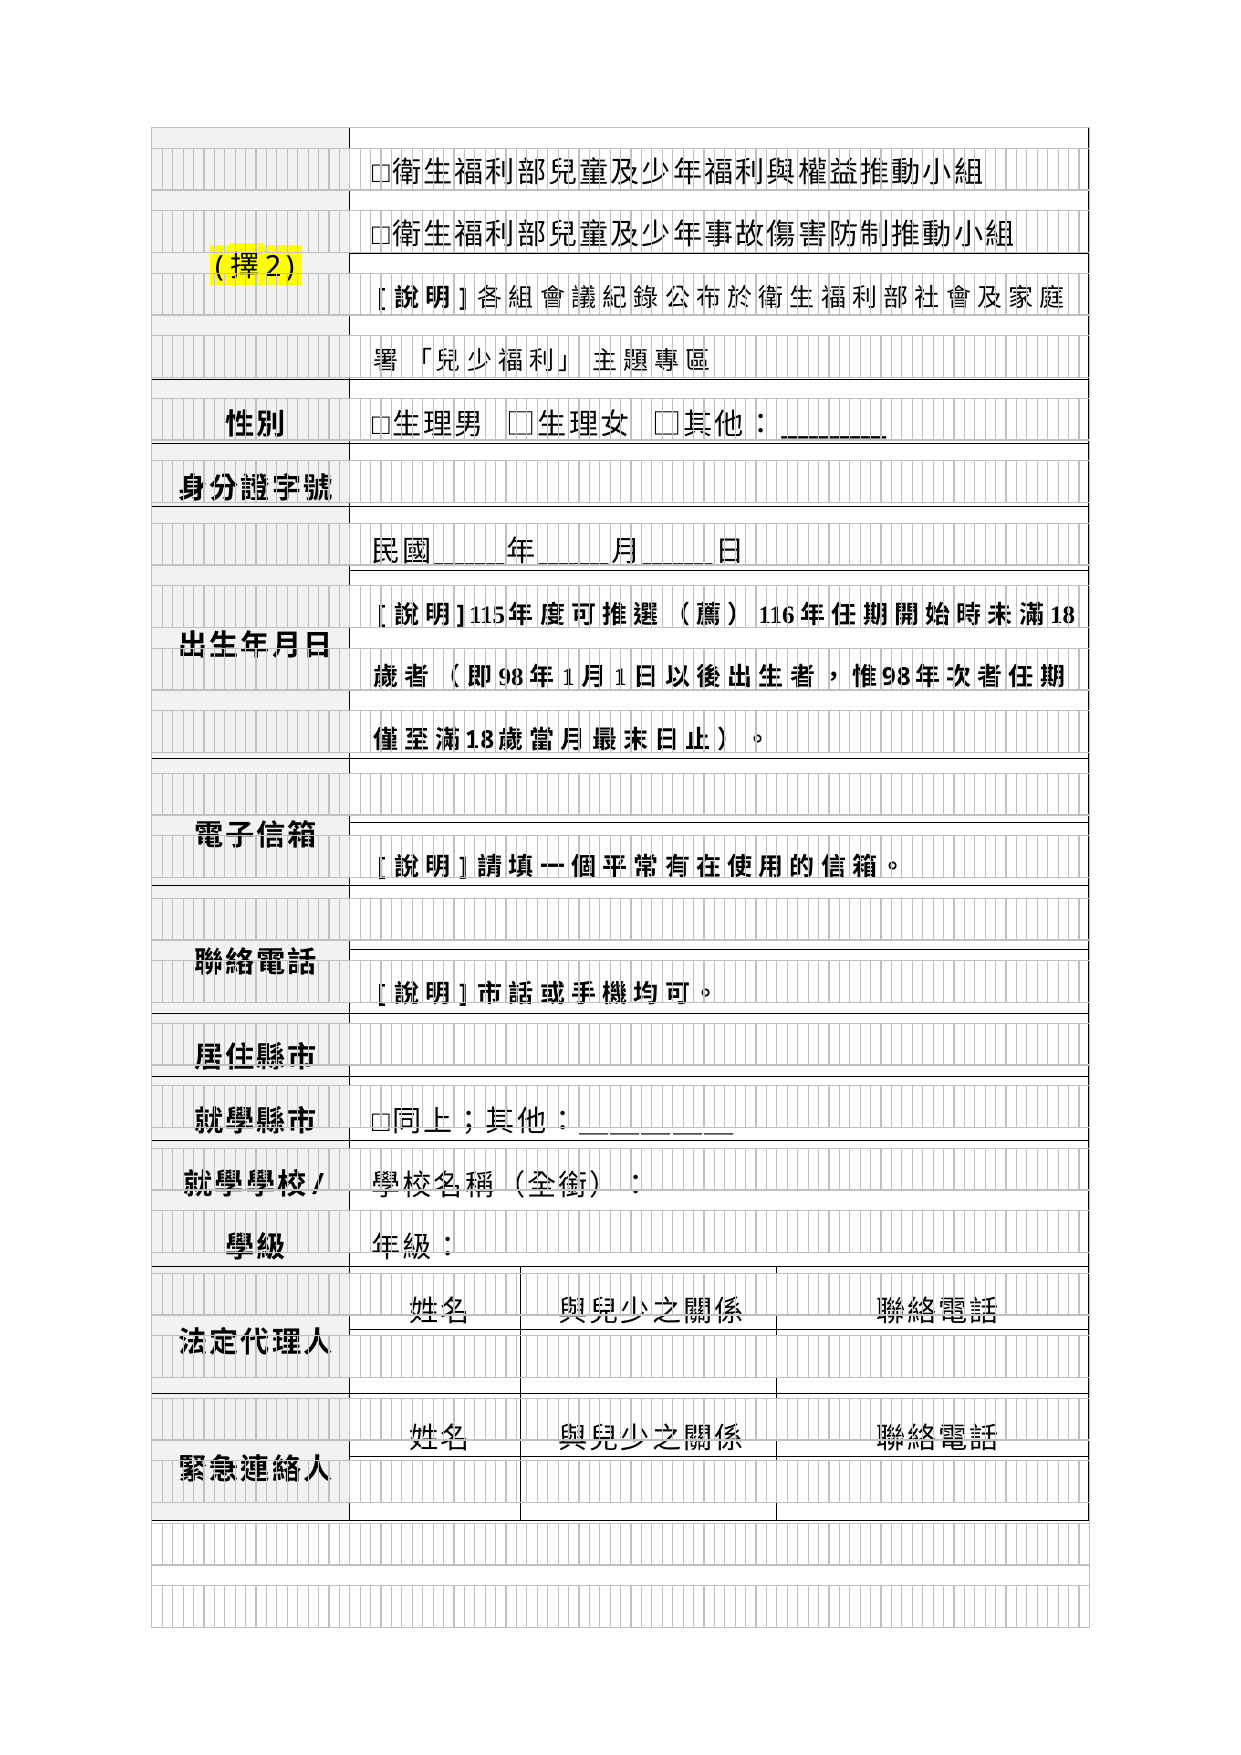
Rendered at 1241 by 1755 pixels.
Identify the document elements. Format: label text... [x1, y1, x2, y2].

table_cell 出生年月日 [184, 524, 193, 564]
table_cell [1007, 461, 1016, 502]
table_cell 民國____年____月____日 [590, 524, 599, 563]
table_cell 學校名稱（全銜）： 年級： [1059, 1149, 1068, 1189]
table_cell 學校名稱（全銜）： 年級： [423, 1149, 433, 1189]
table_cell 出生年月日 [152, 691, 349, 710]
table_cell 性別 [173, 399, 183, 439]
table_cell 出生年月日 [236, 649, 245, 689]
table_cell 法定代理人 [225, 1336, 235, 1351]
table_cell 與兒少之關係 [684, 1274, 693, 1314]
table_cell [434, 1336, 443, 1377]
table_cell 聯絡電話 [152, 886, 349, 898]
table_cell 參與意願 (擇2) [194, 211, 203, 252]
table_cell □生理男 □生理女 □其他：______ [652, 399, 662, 439]
table_cell 學校名稱（全銜）： 年級： [402, 1211, 412, 1252]
table_cell [923, 461, 933, 502]
table_cell [說明]請填一個平常有在使用的信箱。 [965, 836, 974, 877]
table_cell 就學學校/ 學級 [225, 1211, 235, 1252]
table_cell 居住縣市 [215, 1024, 224, 1064]
table_cell [392, 774, 401, 814]
table_cell [559, 461, 568, 502]
table_cell [說明]請填一個平常有在使用的信箱。 [1069, 836, 1078, 877]
table_cell 性別 [184, 399, 193, 439]
table_cell [507, 1024, 516, 1064]
table_cell 聯絡電話 [194, 961, 203, 1002]
table_cell 出生年月日 [236, 586, 245, 627]
table_cell 與兒少之關係 [652, 1274, 662, 1314]
table_cell 聯絡電話 [934, 1399, 943, 1439]
table_cell 學校名稱（全銜）： 年級： [913, 1211, 922, 1252]
table_cell [說明]市話或手機均可。 [444, 961, 453, 1002]
table_cell 就學學校/ 學級 [309, 1211, 318, 1252]
table_cell 法定代理人 [267, 1336, 276, 1377]
table_cell 性別 [288, 399, 297, 439]
table_cell [777, 1330, 1088, 1335]
table_cell [694, 1461, 703, 1502]
table_cell [580, 899, 589, 939]
table_cell 法定代理人 [194, 1274, 203, 1314]
table_cell 學校名稱（全銜）： 年級： [819, 1211, 828, 1252]
table_cell [767, 774, 776, 814]
table_cell 民國____年____月____日 [1017, 524, 1026, 564]
table_cell 與兒少之關係 [736, 1399, 745, 1439]
table_cell [871, 1461, 880, 1502]
table_cell 聯絡電話 [882, 1274, 891, 1314]
table_cell 學校名稱（全銜）： 年級： [423, 1211, 433, 1252]
table_cell 聯絡電話 [996, 1274, 1005, 1314]
table_cell [559, 1461, 568, 1502]
table_cell [1069, 1024, 1078, 1064]
table_cell 電子信箱 [163, 774, 172, 814]
table_cell 參與意願 (擇2) [246, 274, 255, 314]
table_cell 出生年月日 [340, 586, 349, 627]
table_cell [350, 1378, 520, 1393]
table_cell [694, 461, 703, 502]
table_cell [455, 1024, 464, 1064]
table_cell 身分證字號 [319, 461, 328, 479]
table_cell 居住縣市 [288, 1024, 297, 1046]
table_cell 姓名 [486, 1399, 495, 1439]
table_cell 民國____年____月____日 [559, 524, 568, 563]
table_cell [說明]市話或手機均可。 [934, 961, 943, 1002]
table_cell [382, 1336, 391, 1377]
table_cell 身分證字號 [246, 480, 255, 502]
table_cell 就學學校/ 學級 [194, 1211, 203, 1252]
table_cell 出生年月日 [152, 586, 162, 627]
table_cell [350, 1024, 360, 1064]
table_cell 出生年月日 [257, 711, 266, 752]
table_cell 居住縣市 [163, 1024, 172, 1064]
table_cell [819, 1336, 828, 1377]
table_cell 性別 [298, 399, 308, 439]
table_cell [663, 899, 672, 939]
table_cell 民國____年____月____日 [548, 524, 558, 563]
table_cell 姓名 [496, 1399, 505, 1439]
table_cell 民國____年____月____日 [736, 524, 745, 564]
table_cell [788, 899, 797, 939]
table_cell [736, 1336, 745, 1377]
table_cell 法定代理人 [298, 1336, 308, 1377]
table_cell 身分證字號 [277, 461, 287, 476]
table_cell 學校名稱（全銜）： 年級： [382, 1149, 391, 1181]
table_cell 聯絡電話 [986, 1274, 995, 1299]
table_cell [371, 774, 380, 814]
table_cell 學校名稱（全銜）： 年級： [913, 1149, 922, 1189]
table_cell 與兒少之關係 [521, 1267, 776, 1273]
table_cell [642, 461, 651, 502]
table_cell [548, 899, 558, 939]
table_cell [455, 774, 464, 814]
table_cell [1027, 1336, 1037, 1377]
table_cell 民國____年____月____日 [955, 524, 964, 564]
table_cell 學校名稱（全銜）： 年級： [1059, 1211, 1068, 1252]
table_cell [說明]市話或手機均可。 [1038, 961, 1047, 1002]
table_cell □同上；其他：＿＿＿＿＿ [569, 1086, 578, 1127]
table_cell [465, 1024, 474, 1064]
table_cell 民國____年____月____日 [611, 524, 620, 564]
table_cell 出生年月日 [277, 524, 287, 564]
table_cell 學校名稱（全銜）： 年級： [434, 1211, 443, 1252]
table_cell 聯絡電話 [861, 1274, 870, 1314]
table_cell 聯絡電話 [340, 961, 349, 1002]
table_cell 就學學校/ 學級 [152, 1253, 349, 1266]
table_cell [673, 461, 683, 502]
table_cell 參與意願 (擇2) [340, 211, 349, 252]
table_cell [684, 461, 693, 502]
table_cell 就學學校/ 學級 [267, 1211, 276, 1252]
table_cell [934, 461, 943, 502]
table_cell 參與意願 (擇2) [152, 336, 162, 377]
table_cell [517, 774, 526, 814]
table_cell 聯絡電話 [330, 899, 339, 939]
table_cell 學校名稱（全銜）： 年級： [850, 1211, 860, 1252]
table_cell 緊急連絡人 [184, 1399, 193, 1439]
table_cell [說明]市話或手機均可。 [892, 961, 901, 1002]
table_cell 學校名稱（全銜）： 年級： [496, 1149, 505, 1189]
table_cell 聯絡電話 [1080, 1399, 1088, 1439]
table_cell 電子信箱 [267, 774, 276, 814]
table_cell 居住縣市 [194, 1024, 203, 1064]
table_cell 民國____年____月____日 [392, 524, 401, 564]
table_cell 學校名稱（全銜）： 年級： [350, 1211, 360, 1252]
table_cell [913, 461, 922, 502]
table_cell 電子信箱 [257, 774, 266, 814]
table_cell [965, 899, 974, 939]
table_cell □同上；其他：＿＿＿＿＿ [767, 1086, 776, 1127]
table_cell 學校名稱（全銜）： 年級： [486, 1149, 495, 1189]
table_cell [說明]請填一個平常有在使用的信箱。 [892, 836, 901, 877]
table_cell [413, 774, 422, 814]
table_cell 姓名 [465, 1274, 474, 1314]
table_cell 學校名稱（全銜）： 年級： [600, 1149, 610, 1189]
table_cell [663, 461, 672, 502]
table_cell 姓名 [444, 1305, 452, 1314]
table_cell 出生年月日 [257, 651, 266, 689]
table_cell 聯絡電話 [194, 899, 203, 939]
table_cell 聯絡電話 [215, 961, 224, 1002]
table_cell [507, 1336, 516, 1377]
table_cell 學校名稱（全銜）： 年級： [944, 1211, 953, 1252]
table_cell [說明]請填一個平常有在使用的信箱。 [757, 836, 766, 877]
table_cell 緊急連絡人 [152, 1441, 349, 1460]
table_cell 學校名稱（全銜）： 年級： [965, 1211, 974, 1252]
table_cell 出生年月日 [215, 524, 224, 564]
table_cell 就學縣市 [194, 1086, 203, 1127]
table_cell □生理男 □生理女 □其他：______ [975, 399, 985, 439]
table_cell [757, 774, 766, 814]
table_cell 性別 [152, 399, 162, 439]
table_cell [說明]市話或手機均可。 [809, 961, 818, 1002]
table_cell 法定代理人 [309, 1274, 318, 1314]
table_cell 法定代理人 [152, 1274, 162, 1314]
table_cell 聯絡電話 [246, 961, 255, 1002]
table_cell □同上；其他：＿＿＿＿＿ [684, 1086, 693, 1127]
table_cell 參與意願 (擇2) [225, 149, 235, 189]
table_cell 學校名稱（全銜）： 年級： [725, 1211, 735, 1252]
table_cell 聯絡電話 [975, 1399, 985, 1439]
table_cell 緊急連絡人 [194, 1399, 203, 1439]
table_cell [902, 774, 912, 814]
table_cell 聯絡電話 [913, 1399, 922, 1439]
table_cell 學校名稱（全銜）： 年級： [882, 1149, 891, 1189]
table_cell 法定代理人 [288, 1274, 297, 1314]
table_cell 就學學校/ 學級 [267, 1149, 276, 1189]
table_cell □同上；其他：＿＿＿＿＿ [1017, 1086, 1026, 1127]
table_cell 與兒少之關係 [611, 1274, 620, 1314]
table_cell [777, 899, 787, 939]
table_cell [說明]請填一個平常有在使用的信箱。 [777, 836, 787, 877]
table_cell □同上；其他：＿＿＿＿＿ [538, 1086, 547, 1127]
table_cell [說明]市話或手機均可。 [902, 961, 912, 1002]
table_cell 就學學校/ 學級 [152, 1141, 349, 1148]
table_cell [說明]市話或手機均可。 [621, 961, 630, 1002]
table_cell 民國____年____月____日 [694, 524, 703, 563]
table_cell 法定代理人 [152, 1316, 349, 1335]
table_cell 學校名稱（全銜）： 年級： [569, 1211, 578, 1252]
table_cell [361, 899, 370, 939]
table_cell 與兒少之關係 [642, 1399, 651, 1439]
table_cell 就學學校/ 學級 [215, 1149, 224, 1188]
table_cell 參與意願 (擇2) [298, 274, 308, 314]
table_cell [說明]請填一個平常有在使用的信箱。 [955, 836, 964, 877]
table_cell [955, 1336, 964, 1377]
table_cell [777, 1336, 787, 1377]
table_cell [說明]市話或手機均可。 [746, 961, 755, 1002]
table_cell 法定代理人 [194, 1352, 203, 1377]
table_cell 參與意願 (擇2) [173, 336, 183, 377]
table_cell 居住縣市 [236, 1024, 245, 1048]
table_cell [840, 1024, 849, 1064]
table_cell □同上；其他：＿＿＿＿＿ [1027, 1086, 1037, 1127]
table_cell 民國____年____月____日 [350, 566, 1088, 570]
table_cell [986, 899, 995, 939]
table_cell 學校名稱（全銜）： 年級： [798, 1149, 808, 1189]
table_cell 學校名稱（全銜）： 年級： [902, 1149, 912, 1189]
table_cell 與兒少之關係 [521, 1399, 526, 1439]
table_cell □同上；其他：＿＿＿＿＿ [517, 1086, 526, 1127]
table_cell 聯絡電話 [277, 899, 287, 939]
table_cell □同上；其他：＿＿＿＿＿ [757, 1086, 766, 1127]
table_cell [621, 1336, 630, 1377]
table_cell [說明]115年度可推選（薦）116年任期開始時未滿18歲者（即98年1月1日以後出生者，惟98年次者任期僅至滿18歲當月最末日止）。 [350, 571, 1088, 585]
table_cell 學校名稱（全銜）： 年級： [809, 1211, 818, 1252]
table_cell [809, 774, 818, 814]
table_cell [423, 1024, 433, 1064]
table_cell 聯絡電話 [955, 1274, 964, 1298]
table_cell [說明]市話或手機均可。 [975, 961, 985, 1002]
table_cell [371, 1336, 380, 1377]
table_cell 民國____年____月____日 [600, 524, 610, 564]
table_cell □同上；其他：＿＿＿＿＿ [1007, 1086, 1016, 1127]
table_cell 法定代理人 [288, 1354, 297, 1377]
table_cell 緊急連絡人 [152, 1394, 349, 1398]
table_cell 學校名稱（全銜）： 年級： [527, 1211, 537, 1252]
table_cell 參與意願 (擇2) [319, 211, 328, 252]
table_cell 聯絡電話 [267, 970, 276, 1002]
table_cell 學校名稱（全銜）： 年級： [996, 1211, 1005, 1252]
table_cell 學校名稱（全銜）： 年級： [632, 1211, 641, 1252]
table_cell [507, 1461, 516, 1502]
table_cell [819, 461, 828, 502]
table_cell 就學學校/ 學級 [246, 1211, 255, 1252]
table_cell 就學學校/ 學級 [319, 1211, 328, 1252]
table_cell [705, 461, 714, 502]
table_cell 聯絡電話 [996, 1399, 1005, 1439]
table_cell 出生年月日 [277, 649, 287, 689]
table_cell 聯絡電話 [225, 899, 235, 939]
table_cell 電子信箱 [288, 774, 297, 814]
table_cell 與兒少之關係 [580, 1399, 589, 1439]
table_cell [767, 899, 776, 939]
table_cell [1017, 1024, 1026, 1064]
table_cell 就學學校/ 學級 [340, 1149, 349, 1189]
table_cell 出生年月日 [152, 628, 349, 648]
table_cell [475, 899, 485, 939]
table_cell 民國____年____月____日 [673, 524, 683, 563]
table_cell 就學縣市 [340, 1086, 349, 1127]
table_cell 姓名 [507, 1399, 516, 1439]
table_cell 聯絡電話 [819, 1274, 828, 1314]
table_cell 學校名稱（全銜）： 年級： [830, 1149, 839, 1189]
table_cell [350, 1330, 520, 1335]
table_cell 參與意願 (擇2) [184, 149, 193, 189]
table_cell [715, 774, 724, 814]
table_cell □同上；其他：＿＿＿＿＿ [850, 1086, 860, 1127]
table_cell [1038, 1461, 1047, 1502]
table_cell 就學縣市 [152, 1086, 162, 1127]
table_cell 身分證字號 [330, 461, 339, 502]
table_cell [382, 1461, 391, 1502]
table_cell 身分證字號 [277, 492, 287, 502]
table_cell [527, 461, 537, 502]
table_cell [說明]請填一個平常有在使用的信箱。 [559, 836, 568, 877]
table_cell 學校名稱（全銜）： 年級： [715, 1211, 724, 1252]
table_cell 學校名稱（全銜）： 年級： [871, 1211, 880, 1252]
table_cell 學校名稱（全銜）： 年級： [725, 1149, 735, 1189]
table_cell 參與意願 (擇2) [152, 128, 349, 148]
table_cell 學校名稱（全銜）： 年級： [788, 1211, 797, 1252]
table_cell 就學學校/ 學級 [236, 1211, 245, 1243]
table_cell 就學學校/ 學級 [298, 1211, 308, 1252]
table_cell [說明]請填一個平常有在使用的信箱。 [975, 836, 985, 877]
table_cell [715, 461, 724, 502]
table_cell [說明]市話或手機均可。 [694, 961, 703, 1002]
table_cell 民國____年____月____日 [1069, 524, 1078, 564]
table_cell 就學學校/ 學級 [319, 1149, 328, 1189]
table_cell [652, 1024, 662, 1064]
table_cell 身分證字號 [267, 461, 276, 502]
table_cell 學校名稱（全銜）： 年級： [1048, 1149, 1058, 1189]
table_cell 與兒少之關係 [736, 1274, 745, 1314]
table_cell □同上；其他：＿＿＿＿＿ [986, 1086, 995, 1127]
table_cell [444, 899, 453, 939]
table_cell [986, 1461, 995, 1502]
table_cell [850, 461, 860, 502]
table_cell 出生年月日 [152, 524, 162, 564]
table_cell 學校名稱（全銜）： 年級： [684, 1149, 693, 1189]
table_cell 姓名 [361, 1399, 370, 1439]
table_cell 學校名稱（全銜）： 年級： [923, 1149, 933, 1189]
table_cell 與兒少之關係 [757, 1274, 766, 1314]
table_cell 與兒少之關係 [725, 1399, 735, 1427]
table_cell 出生年月日 [173, 711, 183, 752]
table_cell 學校名稱（全銜）： 年級： [673, 1211, 683, 1252]
table_cell [809, 1024, 818, 1064]
table_cell [402, 899, 412, 939]
table_cell □同上；其他：＿＿＿＿＿ [882, 1086, 891, 1127]
table_cell 學校名稱（全銜）： 年級： [507, 1149, 516, 1189]
table_cell 民國____年____月____日 [1007, 524, 1016, 564]
table_cell 居住縣市 [330, 1024, 339, 1064]
table_cell 居住縣市 [225, 1024, 235, 1064]
table_cell [說明]請填一個平常有在使用的信箱。 [496, 836, 505, 877]
table_cell [788, 1024, 797, 1064]
table_cell 居住縣市 [340, 1024, 349, 1064]
table_cell 就學學校/ 學級 [257, 1149, 266, 1180]
table_cell [1027, 1024, 1037, 1064]
table_cell 電子信箱 [225, 774, 235, 814]
table_cell 就學縣市 [309, 1086, 318, 1127]
table_cell 姓名 [455, 1274, 464, 1311]
table_cell 參與意願 (擇2) [267, 336, 276, 377]
table_cell 緊急連絡人 [173, 1399, 183, 1439]
table_cell □同上；其他：＿＿＿＿＿ [934, 1086, 943, 1127]
table_cell [548, 1336, 558, 1377]
table_cell [說明]請填一個平常有在使用的信箱。 [423, 836, 433, 877]
table_cell 聯絡電話 [1059, 1399, 1068, 1439]
table_cell 學校名稱（全銜）： 年級： [465, 1211, 474, 1252]
table_cell [1059, 774, 1068, 814]
table_cell 出生年月日 [225, 586, 235, 627]
table_cell 身分證字號 [225, 486, 235, 502]
table_cell 學校名稱（全銜）： 年級： [621, 1149, 630, 1189]
table_cell [830, 1461, 839, 1502]
table_cell 與兒少之關係 [621, 1399, 630, 1439]
table_cell 緊急連絡人 [246, 1461, 255, 1478]
table_cell 就學學校/ 學級 [205, 1149, 214, 1189]
table_cell [892, 461, 901, 502]
table_cell 法定代理人 [309, 1341, 318, 1377]
table_cell 學校名稱（全銜）： 年級： [882, 1211, 891, 1252]
table_cell [965, 1336, 974, 1377]
table_cell [說明]請填一個平常有在使用的信箱。 [1027, 836, 1037, 877]
table_cell 聯絡電話 [257, 899, 266, 939]
table_cell 緊急連絡人 [267, 1399, 276, 1439]
table_cell 參與意願 (擇2) [236, 149, 245, 189]
table_cell 學校名稱（全銜）： 年級： [955, 1149, 964, 1189]
table_cell 電子信箱 [246, 836, 255, 877]
table_cell 參與意願 (擇2) [205, 336, 214, 377]
table_cell [350, 1066, 1088, 1076]
table_cell [673, 774, 683, 814]
table_cell 與兒少之關係 [559, 1399, 568, 1439]
table_cell [850, 1024, 860, 1064]
table_cell [說明]市話或手機均可。 [475, 961, 485, 1002]
table_cell 緊急連絡人 [205, 1461, 214, 1502]
table_cell 參與意願 (擇2) [257, 336, 266, 377]
table_cell [684, 1024, 693, 1064]
table_cell 緊急連絡人 [319, 1461, 328, 1476]
table_cell 聯絡電話 [892, 1399, 901, 1435]
table_cell [說明]請填一個平常有在使用的信箱。 [996, 836, 1005, 877]
table_cell 聯絡電話 [298, 899, 308, 939]
table_cell 聯絡電話 [798, 1399, 808, 1439]
table_cell 聯絡電話 [288, 961, 297, 1002]
table_cell 聯絡電話 [902, 1399, 912, 1439]
table_cell [642, 1336, 651, 1377]
table_cell □生理男 □生理女 □其他：______ [600, 399, 610, 439]
table_cell [371, 899, 380, 939]
table_cell 電子信箱 [236, 774, 245, 814]
table_cell 性別 [194, 399, 203, 439]
table_cell 學校名稱（全銜）： 年級： [1080, 1211, 1088, 1252]
table_cell 學校名稱（全銜）： 年級： [1038, 1211, 1047, 1252]
table_cell 聯絡電話 [319, 899, 328, 939]
table_cell 姓名 [444, 1432, 452, 1439]
table_cell [496, 461, 505, 502]
table_cell [934, 899, 943, 939]
table_cell [944, 899, 953, 939]
table_cell 就學縣市 [205, 1086, 214, 1127]
table_cell 與兒少之關係 [521, 1316, 776, 1329]
table_cell 參與意願 (擇2) [319, 274, 328, 314]
table_cell 就學縣市 [257, 1086, 266, 1121]
table_cell 民國____年____月____日 [538, 524, 547, 563]
table_cell 聯絡電話 [955, 1399, 964, 1425]
table_cell 法定代理人 [277, 1336, 287, 1377]
table_cell □同上；其他：＿＿＿＿＿ [798, 1086, 808, 1127]
table_cell [705, 1024, 714, 1064]
table_cell 出生年月日 [298, 524, 308, 564]
table_cell 參與意願 (擇2) [194, 336, 203, 377]
table_cell [說明]各組會議紀錄公布於衛生福利部社會及家庭署「兒少福利」主題專區 [350, 254, 1088, 273]
table_cell [說明]請填一個平常有在使用的信箱。 [371, 836, 380, 877]
table_cell 學校名稱（全銜）： 年級： [350, 1149, 360, 1189]
table_cell [說明]市話或手機均可。 [600, 961, 610, 1002]
table_cell 參與意願 (擇2) [184, 211, 193, 252]
table_cell 出生年月日 [225, 657, 235, 689]
table_cell [517, 1024, 526, 1064]
table_cell [350, 1503, 520, 1520]
table_cell 民國____年____月____日 [642, 524, 651, 563]
table_cell 學校名稱（全銜）： 年級： [413, 1211, 422, 1252]
table_cell 民國____年____月____日 [902, 524, 912, 564]
table_cell [652, 461, 662, 502]
table_cell □同上；其他：＿＿＿＿＿ [663, 1086, 672, 1127]
table_cell [913, 1024, 922, 1064]
table_cell □同上；其他：＿＿＿＿＿ [777, 1086, 787, 1127]
table_cell □行政院兒童及少年福利與權益推動小組 □衛生福利部兒童及少年福利與權益推動小組 □衛生福利部兒童及少年事故傷害防制推動小組 [350, 191, 1088, 210]
table_cell 民國____年____月____日 [777, 524, 787, 564]
table_cell [475, 461, 485, 502]
table_cell [說明]市話或手機均可。 [871, 961, 880, 1002]
table_cell [說明]市話或手機均可。 [715, 961, 724, 1002]
table_cell 電子信箱 [309, 774, 318, 814]
table_cell [580, 1336, 589, 1377]
table_cell □同上；其他：＿＿＿＿＿ [975, 1086, 985, 1127]
table_cell □同上；其他：＿＿＿＿＿ [902, 1086, 912, 1127]
table_cell 參與意願 (擇2) [152, 253, 235, 273]
table_cell [1007, 774, 1016, 814]
table_cell 居住縣市 [298, 1024, 308, 1046]
table_cell [1080, 899, 1088, 939]
table_cell 民國____年____月____日 [882, 524, 891, 564]
table_cell 與兒少之關係 [767, 1274, 776, 1314]
table_cell 電子信箱 [309, 836, 318, 877]
table_cell [說明]市話或手機均可。 [705, 961, 714, 1002]
table_cell 姓名 [475, 1274, 485, 1314]
table_cell [663, 1336, 672, 1377]
table_cell [說明]市話或手機均可。 [1048, 961, 1058, 1002]
table_cell 學校名稱（全銜）： 年級： [1038, 1149, 1047, 1189]
table_cell [444, 1024, 453, 1064]
table_cell [475, 774, 485, 814]
table_cell 與兒少之關係 [569, 1399, 578, 1439]
table_cell 就學學校/ 學級 [163, 1149, 172, 1189]
table_cell 出生年月日 [163, 586, 172, 627]
table_cell [569, 774, 578, 814]
table_cell 參與意願 (擇2) [194, 274, 203, 314]
table_cell [521, 1461, 526, 1502]
table_cell [632, 899, 641, 939]
table_cell □同上；其他：＿＿＿＿＿ [475, 1086, 485, 1127]
table_cell [說明]請填一個平常有在使用的信箱。 [663, 836, 672, 877]
table_cell 姓名 [350, 1399, 360, 1439]
table_cell [527, 1024, 537, 1064]
table_cell [說明]市話或手機均可。 [413, 961, 422, 1002]
table_cell 學校名稱（全銜）： 年級： [705, 1149, 714, 1189]
table_cell [736, 461, 745, 502]
table_cell 民國____年____月____日 [361, 524, 370, 564]
table_cell 就學縣市 [267, 1086, 276, 1121]
table_cell [496, 1024, 505, 1064]
table_cell [說明]市話或手機均可。 [402, 961, 412, 987]
table_cell 出生年月日 [330, 649, 339, 689]
table_cell □同上；其他：＿＿＿＿＿ [996, 1086, 1005, 1127]
table_cell 學校名稱（全銜）： 年級： [611, 1211, 620, 1252]
table_cell □同上；其他：＿＿＿＿＿ [444, 1086, 453, 1127]
table_cell 姓名 [402, 1399, 412, 1439]
table_cell 學校名稱（全銜）： 年級： [580, 1149, 589, 1189]
table_cell 參與意願 (擇2) [225, 211, 235, 252]
table_cell 聯絡電話 [830, 1274, 839, 1314]
table_cell [642, 774, 651, 814]
table_cell 姓名 [350, 1267, 520, 1273]
table_cell [580, 774, 589, 814]
table_cell [說明]請填一個平常有在使用的信箱。 [913, 836, 922, 877]
table_cell 出生年月日 [277, 711, 287, 752]
table_cell [434, 774, 443, 814]
table_cell 緊急連絡人 [319, 1399, 328, 1439]
table_cell 法定代理人 [236, 1274, 245, 1314]
table_cell 就學縣市 [215, 1086, 224, 1127]
table_cell 法定代理人 [257, 1274, 266, 1314]
table_cell □同上；其他：＿＿＿＿＿ [413, 1086, 422, 1127]
table_cell [830, 1024, 839, 1064]
table_cell [413, 461, 422, 502]
table_cell [621, 1024, 630, 1064]
table_cell 聯絡電話 [892, 1274, 901, 1308]
table_cell 民國____年____月____日 [1038, 524, 1047, 564]
table_cell 民國____年____月____日 [465, 524, 474, 563]
table_cell [1080, 774, 1088, 814]
table_cell [350, 461, 360, 502]
table_cell 學校名稱（全銜）： 年級： [715, 1149, 724, 1189]
table_cell [說明]請填一個平常有在使用的信箱。 [684, 836, 693, 877]
table_cell [923, 1461, 933, 1502]
table_cell 出生年月日 [215, 586, 224, 627]
table_cell 學校名稱（全銜）： 年級： [1027, 1149, 1037, 1189]
table_cell 電子信箱 [330, 774, 339, 814]
table_cell [說明]請填一個平常有在使用的信箱。 [934, 836, 943, 877]
table_cell □生理男 □生理女 □其他：______ [350, 399, 360, 439]
table_cell [986, 1336, 995, 1377]
table_cell 緊急連絡人 [236, 1399, 245, 1439]
table_cell 出生年月日 [173, 524, 183, 564]
table_cell [569, 1336, 578, 1377]
table_cell [1038, 1024, 1047, 1064]
table_cell [788, 1336, 797, 1377]
table_cell 法定代理人 [236, 1336, 245, 1377]
table_cell 民國____年____月____日 [788, 524, 797, 564]
table_cell 聯絡電話 [777, 1394, 1088, 1398]
table_cell [382, 461, 391, 502]
table_cell 參與意願 (擇2) [246, 211, 255, 252]
table_cell 就學縣市 [319, 1086, 328, 1127]
table_cell 聯絡電話 [1007, 1399, 1016, 1439]
table_cell [725, 1336, 735, 1377]
table_cell 出生年月日 [184, 656, 193, 689]
table_cell 聯絡電話 [184, 961, 193, 1002]
table_cell [715, 1336, 724, 1377]
table_cell 與兒少之關係 [673, 1399, 683, 1439]
table_cell 參與意願 (擇2) [340, 149, 349, 189]
table_cell 參與意願 (擇2) [163, 211, 172, 252]
table_cell 出生年月日 [246, 586, 255, 627]
table_cell 電子信箱 [173, 774, 183, 814]
table_cell 聯絡電話 [944, 1399, 953, 1425]
table_cell [說明]市話或手機均可。 [371, 961, 380, 1002]
table_cell [350, 1461, 360, 1502]
table_cell [809, 899, 818, 939]
table_cell [725, 461, 735, 502]
table_cell 出生年月日 [236, 524, 245, 564]
table_cell 學校名稱（全銜）： 年級： [788, 1149, 797, 1189]
table_cell 民國____年____月____日 [652, 524, 662, 563]
table_cell [說明]請填一個平常有在使用的信箱。 [465, 836, 474, 877]
table_cell [684, 1336, 693, 1377]
table_cell [527, 774, 537, 814]
table_cell [777, 461, 787, 502]
table_cell [819, 1024, 828, 1064]
table_cell [788, 1461, 797, 1502]
table_cell [538, 899, 547, 939]
table_cell 法定代理人 [267, 1274, 276, 1314]
table_cell 學校名稱（全銜）： 年級： [663, 1211, 672, 1252]
table_cell 出生年月日 [257, 524, 266, 564]
table_cell 出生年月日 [205, 711, 214, 752]
table_cell 民國____年____月____日 [444, 524, 453, 563]
table_cell [955, 1024, 964, 1064]
table_cell 出生年月日 [340, 524, 349, 564]
table_cell [767, 461, 776, 502]
table_cell 參與意願 (擇2) [152, 149, 162, 189]
table_cell 就學學校/ 學級 [225, 1149, 235, 1180]
table_cell 學校名稱（全銜）： 年級： [757, 1149, 766, 1189]
table_cell 學校名稱（全銜）： 年級： [475, 1211, 485, 1252]
table_cell 與兒少之關係 [673, 1274, 683, 1314]
table_cell [902, 1461, 912, 1502]
table_cell 參與意願 (擇2) [267, 149, 276, 189]
table_cell [746, 1461, 755, 1502]
table_cell [402, 1024, 412, 1064]
table_cell 聯絡電話 [777, 1316, 1088, 1329]
table_cell 學校名稱（全銜）： 年級： [350, 1191, 1088, 1210]
table_cell 緊急連絡人 [163, 1461, 172, 1502]
table_cell 就學學校/ 學級 [277, 1211, 287, 1252]
table_cell [830, 461, 839, 502]
table_cell 法定代理人 [246, 1274, 255, 1314]
table_cell [861, 899, 870, 939]
table_cell 學校名稱（全銜）： 年級： [871, 1149, 880, 1189]
table_cell [694, 1336, 703, 1377]
table_cell [861, 1336, 870, 1377]
table_cell [371, 461, 380, 502]
table_cell 出生年月日 [298, 586, 308, 627]
table_cell 學校名稱（全銜）： 年級： [694, 1211, 703, 1252]
table_cell [590, 774, 599, 814]
table_cell [說明]請填一個平常有在使用的信箱。 [1017, 836, 1026, 877]
table_cell [說明]市話或手機均可。 [777, 961, 787, 1002]
table_cell 電子信箱 [215, 836, 224, 877]
table_cell □生理男 □生理女 □其他：______ [673, 399, 683, 439]
table_cell 聯絡電話 [788, 1399, 797, 1439]
table_cell 學校名稱（全銜）： 年級： [621, 1211, 630, 1252]
table_cell [1048, 1461, 1058, 1502]
table_cell 姓名 [382, 1399, 391, 1439]
table_cell [說明]市話或手機均可。 [944, 961, 953, 1002]
table_cell [580, 1461, 589, 1502]
table_cell 出生年月日 [277, 586, 287, 627]
table_cell 聯絡電話 [152, 1003, 349, 1012]
table_cell [913, 1461, 922, 1502]
table_cell [1007, 1336, 1016, 1377]
table_cell 學校名稱（全銜）： 年級： [767, 1149, 776, 1189]
table_cell 緊急連絡人 [319, 1472, 328, 1502]
table_cell [說明]市話或手機均可。 [830, 961, 839, 1002]
table_cell 就學縣市 [246, 1086, 255, 1127]
table_cell 學校名稱（全銜）： 年級： [611, 1149, 620, 1189]
table_cell 電子信箱 [173, 836, 183, 877]
table_cell 聯絡電話 [340, 899, 349, 939]
table_cell □同上；其他：＿＿＿＿＿ [694, 1086, 703, 1127]
table_cell 學校名稱（全銜）： 年級： [809, 1149, 818, 1189]
table_cell 電子信箱 [257, 836, 266, 877]
table_cell □生理男 □生理女 □其他：______ [1048, 399, 1058, 439]
table_cell 學校名稱（全銜）： 年級： [632, 1149, 641, 1189]
table_cell 出生年月日 [267, 711, 276, 752]
table_cell 學校名稱（全銜）： 年級： [955, 1211, 964, 1252]
table_cell [757, 1336, 766, 1377]
table_cell [798, 899, 808, 939]
table_cell 就學縣市 [236, 1086, 245, 1117]
table_cell [1038, 461, 1047, 502]
table_cell [798, 1336, 808, 1377]
table_cell 法定代理人 [215, 1349, 224, 1377]
table_cell 緊急連絡人 [205, 1399, 214, 1439]
table_cell 身分證字號 [152, 461, 162, 502]
table_cell 與兒少之關係 [694, 1274, 703, 1314]
table_cell [1017, 899, 1026, 939]
table_cell □同上；其他：＿＿＿＿＿ [746, 1086, 755, 1127]
table_cell [736, 899, 745, 939]
table_cell 緊急連絡人 [152, 1461, 162, 1502]
table_cell [538, 1336, 547, 1377]
table_cell [說明]請填一個平常有在使用的信箱。 [600, 836, 610, 877]
table_cell [652, 774, 662, 814]
table_cell [1048, 774, 1058, 814]
table_cell [1007, 1461, 1016, 1502]
table_cell [965, 1461, 974, 1502]
table_cell [600, 1461, 610, 1502]
table_cell [465, 774, 474, 814]
table_cell 姓名 [413, 1399, 422, 1430]
table_cell [說明]請填一個平常有在使用的信箱。 [944, 836, 953, 877]
table_cell [說明]市話或手機均可。 [1017, 961, 1026, 1002]
table_cell 與兒少之關係 [642, 1274, 651, 1314]
table_cell 身分證字號 [194, 461, 203, 484]
table_cell 參與意願 (擇2) [288, 274, 297, 314]
table_cell 聯絡電話 [309, 961, 318, 1002]
table_cell [1059, 1461, 1068, 1502]
table_cell [830, 899, 839, 939]
table_cell [361, 1461, 370, 1502]
table_cell 就學學校/ 學級 [330, 1149, 339, 1189]
table_cell □同上；其他：＿＿＿＿＿ [913, 1086, 922, 1127]
table_cell [1027, 461, 1037, 502]
table_cell [538, 1024, 547, 1064]
table_cell 聯絡電話 [1027, 1274, 1037, 1314]
table_cell 參與意願 (擇2) [309, 211, 318, 252]
table_cell [402, 1336, 412, 1377]
table_cell [465, 1336, 474, 1377]
table_cell [548, 1024, 558, 1064]
table_cell [說明]市話或手機均可。 [757, 961, 766, 1002]
table_cell [746, 1336, 755, 1377]
table_cell 參與意願 (擇2) [215, 336, 224, 377]
table_cell 學校名稱（全銜）： 年級： [923, 1211, 933, 1252]
table_cell 居住縣市 [152, 1014, 349, 1023]
table_cell 學校名稱（全銜）： 年級： [736, 1149, 745, 1189]
table_cell [725, 899, 735, 939]
table_cell 出生年月日 [340, 711, 349, 752]
table_cell 居住縣市 [184, 1024, 193, 1064]
table_cell 參與意願 (擇2) [184, 336, 193, 377]
table_cell [777, 774, 787, 814]
table_cell [809, 461, 818, 502]
table_cell 法定代理人 [330, 1274, 339, 1314]
table_cell 學校名稱（全銜）： 年級： [975, 1211, 985, 1252]
table_cell [975, 774, 985, 814]
table_cell 出生年月日 [330, 524, 339, 564]
table_cell 出生年月日 [309, 655, 318, 689]
table_cell 參與意願 (擇2) [152, 191, 349, 210]
table_cell 聯絡電話 [882, 1399, 891, 1439]
table_cell 居住縣市 [288, 1050, 297, 1064]
table_cell 居住縣市 [152, 1024, 162, 1064]
table_cell [673, 1461, 683, 1502]
table_cell 電子信箱 [215, 774, 224, 814]
table_cell [913, 1336, 922, 1377]
table_cell [說明]市話或手機均可。 [590, 961, 599, 1002]
table_cell 緊急連絡人 [330, 1461, 339, 1502]
table_cell 電子信箱 [152, 759, 349, 773]
table_cell [說明]請填一個平常有在使用的信箱。 [527, 836, 537, 877]
table_cell 法定代理人 [225, 1274, 235, 1314]
table_cell [說明]市話或手機均可。 [350, 1003, 1088, 1012]
table_cell □同上；其他：＿＿＿＿＿ [736, 1086, 745, 1127]
table_cell 出生年月日 [246, 651, 255, 689]
table_cell 學校名稱（全銜）： 年級： [486, 1211, 495, 1252]
table_cell 與兒少之關係 [694, 1399, 703, 1439]
table_cell [444, 1336, 453, 1377]
table_cell 出生年月日 [288, 711, 297, 752]
table_cell 出生年月日 [298, 649, 308, 689]
table_cell 姓名 [444, 1399, 453, 1431]
table_cell 學校名稱（全銜）： 年級： [892, 1211, 901, 1252]
table_cell 參與意願 (擇2) [184, 274, 193, 314]
table_cell 緊急連絡人 [236, 1461, 245, 1502]
table_cell 民國____年____月____日 [757, 524, 766, 564]
table_cell [465, 461, 474, 502]
table_cell 出生年月日 [309, 586, 318, 627]
table_cell 出生年月日 [152, 566, 349, 585]
table_cell 出生年月日 [267, 524, 276, 564]
table_cell [538, 1461, 547, 1502]
table_cell 民國____年____月____日 [840, 524, 849, 564]
table_cell [777, 1503, 1088, 1520]
table_cell 身分證字號 [288, 461, 297, 476]
table_cell □同上；其他：＿＿＿＿＿ [819, 1086, 828, 1127]
table_cell 出生年月日 [309, 711, 318, 752]
table_cell 參與意願 (擇2) [163, 336, 172, 377]
table_cell [830, 1336, 839, 1377]
table_cell 緊急連絡人 [309, 1399, 318, 1439]
table_cell 性別 [257, 426, 266, 439]
table_cell 聯絡電話 [944, 1274, 953, 1298]
table_cell [350, 941, 1088, 949]
table_cell [說明]市話或手機均可。 [350, 950, 1088, 960]
table_cell 學校名稱（全銜）： 年級： [840, 1149, 849, 1189]
table_cell 身分證字號 [225, 461, 235, 482]
table_cell 身分證字號 [257, 461, 266, 481]
table_cell 姓名 [465, 1399, 474, 1439]
table_cell [944, 461, 953, 502]
table_cell 身分證字號 [194, 488, 203, 502]
table_cell 就學學校/ 學級 [173, 1211, 183, 1252]
table_cell [965, 1024, 974, 1064]
table_cell 學校名稱（全銜）： 年級： [600, 1211, 610, 1252]
table_cell [說明]市話或手機均可。 [538, 961, 547, 1002]
table_cell [392, 1336, 401, 1377]
table_cell [說明]市話或手機均可。 [527, 961, 537, 1002]
table_cell 就學縣市 [288, 1086, 297, 1110]
table_cell 民國____年____月____日 [913, 524, 922, 564]
table_cell 就學學校/ 學級 [163, 1211, 172, 1252]
table_cell 姓名 [371, 1274, 380, 1314]
table_cell 學校名稱（全銜）： 年級： [392, 1211, 401, 1252]
table_cell [說明]市話或手機均可。 [684, 961, 693, 1002]
table_cell 就學縣市 [277, 1086, 287, 1127]
table_cell [434, 899, 443, 939]
table_cell 參與意願 (擇2) [250, 253, 349, 273]
table_cell 聯絡電話 [809, 1399, 818, 1439]
table_cell 就學學校/ 學級 [340, 1211, 349, 1252]
table_cell 聯絡電話 [1007, 1274, 1016, 1314]
table_cell □同上；其他：＿＿＿＿＿ [350, 1077, 1088, 1085]
table_cell 民國____年____月____日 [746, 524, 755, 564]
table_cell [902, 461, 912, 502]
table_cell □同上；其他：＿＿＿＿＿ [955, 1086, 964, 1127]
table_cell 參與意願 (擇2) [330, 336, 339, 377]
table_cell 就學學校/ 學級 [205, 1211, 214, 1252]
table_cell 學校名稱（全銜）： 年級： [413, 1149, 422, 1189]
table_cell 學校名稱（全銜）： 年級： [944, 1149, 953, 1189]
table_cell 就學縣市 [288, 1114, 297, 1127]
table_cell 電子信箱 [205, 774, 214, 814]
table_cell 身分證字號 [184, 461, 193, 476]
table_cell 就學學校/ 學級 [152, 1211, 162, 1252]
table_cell 學校名稱（全銜）： 年級： [902, 1211, 912, 1252]
table_cell [413, 1024, 422, 1064]
table_cell 就學學校/ 學級 [194, 1149, 203, 1189]
table_cell 聯絡電話 [871, 1399, 880, 1439]
table_cell [975, 1336, 985, 1377]
table_cell 緊急連絡人 [298, 1399, 308, 1439]
table_cell [說明]請填一個平常有在使用的信箱。 [840, 836, 849, 877]
table_cell 性別 [257, 399, 266, 433]
table_cell 電子信箱 [152, 816, 349, 835]
table_cell [350, 886, 1088, 898]
table_cell [517, 461, 526, 502]
table_cell □同上；其他：＿＿＿＿＿ [830, 1086, 839, 1127]
table_cell 與兒少之關係 [632, 1274, 641, 1314]
table_cell 民國____年____月____日 [527, 524, 537, 564]
table_cell [600, 774, 610, 814]
table_cell [1048, 1024, 1058, 1064]
table_cell □同上；其他：＿＿＿＿＿ [788, 1086, 797, 1127]
table_cell 參與意願 (擇2) [309, 274, 318, 314]
table_cell [486, 461, 495, 502]
table_cell [說明]市話或手機均可。 [850, 961, 860, 1002]
table_cell 參與意願 (擇2) [152, 211, 162, 252]
table_cell 緊急連絡人 [288, 1481, 297, 1502]
table_cell 法定代理人 [319, 1274, 328, 1314]
table_cell 參與意願 (擇2) [205, 149, 214, 189]
table_cell 學校名稱（全銜）： 年級： [934, 1149, 943, 1189]
table_cell 民國____年____月____日 [632, 524, 641, 564]
table_cell □生理男 □生理女 □其他：______ [350, 380, 1088, 398]
table_cell [975, 1024, 985, 1064]
table_cell 居住縣市 [277, 1024, 287, 1064]
table_cell 參與意願 (擇2) [267, 276, 276, 314]
table_cell [621, 461, 630, 502]
table_cell 姓名 [507, 1274, 516, 1314]
table_cell [說明]115年度可推選（薦）116年任期開始時未滿18歲者（即98年1月1日以後出生者，惟98年次者任期僅至滿18歲當月最末日止）。 [350, 691, 1088, 710]
table_cell 聯絡電話 [184, 899, 193, 939]
table_cell 電子信箱 [330, 836, 339, 877]
table_cell 民國____年____月____日 [944, 524, 953, 564]
table_cell 聯絡電話 [902, 1274, 912, 1314]
table_cell 居住縣市 [205, 1024, 214, 1044]
table_cell [1038, 1336, 1047, 1377]
table_cell 與兒少之關係 [725, 1274, 735, 1300]
table_cell [說明]市話或手機均可。 [1059, 961, 1068, 1002]
table_cell 民國____年____月____日 [871, 524, 880, 564]
table_cell 聯絡電話 [1017, 1274, 1026, 1314]
table_cell 聯絡電話 [215, 899, 224, 939]
table_cell [說明]請填一個平常有在使用的信箱。 [444, 836, 453, 877]
table_cell [934, 1024, 943, 1064]
table_cell [413, 1461, 422, 1502]
table_cell 性別 [277, 399, 287, 439]
table_cell 居住縣市 [173, 1024, 183, 1064]
table_cell 身分證字號 [319, 486, 328, 502]
table_cell [871, 774, 880, 814]
table_cell [521, 1503, 776, 1520]
table_cell 民國____年____月____日 [798, 524, 808, 564]
table_cell 學校名稱（全銜）： 年級： [986, 1149, 995, 1189]
table_cell 身分證字號 [309, 461, 318, 498]
table_cell 民國____年____月____日 [663, 524, 672, 563]
table_cell 聯絡電話 [850, 1399, 860, 1439]
table_cell [673, 899, 683, 939]
table_cell 學校名稱（全銜）： 年級： [861, 1149, 870, 1189]
table_cell [507, 774, 516, 814]
table_cell 參與意願 (擇2) [330, 274, 339, 314]
table_cell 電子信箱 [225, 836, 235, 877]
table_cell [871, 1336, 880, 1377]
table_cell 出生年月日 [340, 649, 349, 689]
table_cell [913, 774, 922, 814]
table_cell 出生年月日 [152, 507, 349, 523]
table_cell □同上；其他：＿＿＿＿＿ [434, 1086, 443, 1127]
table_cell 法定代理人 [257, 1347, 266, 1377]
table_cell 緊急連絡人 [173, 1461, 183, 1502]
table_cell 身分證字號 [340, 461, 349, 502]
table_cell [798, 461, 808, 502]
table_cell [說明]請填一個平常有在使用的信箱。 [725, 836, 735, 877]
table_cell 學校名稱（全銜）： 年級： [965, 1149, 974, 1189]
table_cell 參與意願 (擇2) [298, 336, 308, 377]
table_cell 聯絡電話 [955, 1430, 964, 1439]
table_cell [說明]市話或手機均可。 [465, 961, 474, 1002]
table_cell [673, 1336, 683, 1377]
table_cell [652, 1461, 662, 1502]
table_cell 法定代理人 [319, 1345, 328, 1377]
table_cell 與兒少之關係 [548, 1274, 558, 1314]
table_cell 姓名 [350, 1316, 520, 1329]
table_cell 就學學校/ 學級 [236, 1149, 245, 1189]
table_cell [1080, 461, 1088, 502]
table_cell [1017, 1336, 1026, 1377]
table_cell 學校名稱（全銜）： 年級： [798, 1211, 808, 1252]
table_cell [767, 1024, 776, 1064]
table_cell 學校名稱（全銜）： 年級： [652, 1149, 662, 1189]
table_cell [944, 1024, 953, 1064]
table_cell [600, 1024, 610, 1064]
table_cell 參與意願 (擇2) [215, 211, 224, 252]
table_cell [788, 774, 797, 814]
table_cell 出生年月日 [194, 656, 203, 689]
table_cell [413, 899, 422, 939]
table_cell 民國____年____月____日 [1048, 524, 1058, 564]
table_cell [882, 1024, 891, 1064]
table_cell [1027, 899, 1037, 939]
table_cell [527, 1336, 537, 1377]
table_cell [350, 774, 360, 814]
table_cell [600, 899, 610, 939]
table_cell 民國____年____月____日 [996, 524, 1005, 564]
table_cell 法定代理人 [277, 1274, 287, 1314]
table_cell [說明]市話或手機均可。 [788, 961, 797, 1002]
table_cell [說明]市話或手機均可。 [923, 961, 933, 1002]
table_cell 學校名稱（全銜）： 年級： [777, 1149, 787, 1189]
table_cell [說明]請填一個平常有在使用的信箱。 [986, 836, 995, 877]
table_cell 出生年月日 [152, 753, 349, 758]
table_cell 緊急連絡人 [340, 1399, 349, 1439]
table_cell 出生年月日 [267, 649, 276, 689]
table_cell 學校名稱（全銜）： 年級： [444, 1211, 453, 1252]
table_cell 參與意願 (擇2) [257, 274, 266, 314]
table_cell [809, 1461, 818, 1502]
table_cell [496, 1461, 505, 1502]
table_cell [850, 1461, 860, 1502]
table_cell [1059, 461, 1068, 502]
table_cell 學校名稱（全銜）： 年級： [1007, 1211, 1016, 1252]
table_cell [850, 899, 860, 939]
table_cell [475, 1024, 485, 1064]
table_cell 電子信箱 [152, 774, 162, 814]
table_cell [說明]各組會議紀錄公布於衛生福利部社會及家庭署「兒少福利」主題專區 [350, 316, 1088, 335]
table_cell 緊急連絡人 [257, 1481, 266, 1502]
table_cell [402, 461, 412, 502]
table_cell □生理男 □生理女 □其他：______ [527, 399, 537, 439]
table_cell [580, 461, 589, 502]
table_cell 聯絡電話 [840, 1399, 849, 1439]
table_cell 與兒少之關係 [767, 1399, 776, 1439]
table_cell 聯絡電話 [965, 1274, 974, 1314]
table_cell 法定代理人 [246, 1336, 255, 1377]
table_cell 與兒少之關係 [611, 1399, 620, 1439]
table_cell 緊急連絡人 [309, 1468, 318, 1502]
table_cell 性別 [330, 399, 339, 439]
table_cell [444, 461, 453, 502]
table_cell [455, 461, 464, 502]
table_cell 聯絡電話 [777, 1274, 787, 1314]
table_cell 就學學校/ 學級 [288, 1211, 297, 1252]
table_cell [371, 1461, 380, 1502]
table_cell 學校名稱（全銜）： 年級： [996, 1149, 1005, 1189]
table_cell [975, 899, 985, 939]
table_cell 聯絡電話 [173, 899, 183, 939]
table_cell 姓名 [371, 1399, 380, 1439]
table_cell 法定代理人 [163, 1274, 172, 1314]
table_cell 姓名 [402, 1274, 412, 1314]
table_cell [986, 461, 995, 502]
table_cell □同上；其他：＿＿＿＿＿ [382, 1086, 391, 1127]
table_cell 民國____年____月____日 [861, 524, 870, 564]
table_cell 聯絡電話 [975, 1274, 985, 1314]
table_cell [871, 461, 880, 502]
table_cell 聯絡電話 [830, 1399, 839, 1439]
table_cell [1048, 1336, 1058, 1377]
table_cell [934, 1461, 943, 1502]
table_cell [444, 1461, 453, 1502]
table_cell 學校名稱（全銜）： 年級： [861, 1211, 870, 1252]
table_cell [986, 1024, 995, 1064]
table_cell [465, 1461, 474, 1502]
table_cell 出生年月日 [194, 711, 203, 752]
table_cell [1027, 1461, 1037, 1502]
table_cell 姓名 [455, 1399, 464, 1438]
table_cell [663, 1461, 672, 1502]
table_cell 性別 [236, 399, 245, 417]
table_cell 民國____年____月____日 [423, 524, 433, 564]
table_cell [559, 1336, 568, 1377]
table_cell 學校名稱（全銜）： 年級： [371, 1149, 380, 1189]
table_cell □同上；其他：＿＿＿＿＿ [350, 1086, 360, 1127]
table_cell 姓名 [350, 1441, 520, 1456]
table_cell [777, 1024, 787, 1064]
table_cell 與兒少之關係 [715, 1399, 724, 1439]
table_cell 出生年月日 [152, 649, 162, 689]
table_cell [1017, 461, 1026, 502]
table_cell □同上；其他：＿＿＿＿＿ [861, 1086, 870, 1127]
table_cell 電子信箱 [319, 774, 328, 814]
table_cell [996, 1461, 1005, 1502]
table_cell 姓名 [361, 1274, 370, 1314]
table_cell [說明]市話或手機均可。 [1027, 961, 1037, 1002]
table_cell 學校名稱（全銜）： 年級： [986, 1211, 995, 1252]
table_cell [632, 461, 641, 502]
table_cell [517, 899, 526, 939]
table_cell 聯絡電話 [1048, 1399, 1058, 1439]
table_cell 與兒少之關係 [652, 1399, 662, 1439]
table_cell □同上；其他：＿＿＿＿＿ [652, 1086, 662, 1127]
table_cell 緊急連絡人 [277, 1470, 287, 1502]
table_cell [611, 1336, 620, 1377]
table_cell 緊急連絡人 [152, 1503, 349, 1520]
table_cell □同上；其他：＿＿＿＿＿ [965, 1086, 974, 1127]
table_cell [1048, 899, 1058, 939]
table_cell [說明]市話或手機均可。 [861, 961, 870, 1002]
table_cell 參與意願 (擇2) [277, 274, 287, 314]
table_cell [說明]市話或手機均可。 [1069, 961, 1078, 1002]
table_cell 法定代理人 [152, 1378, 349, 1393]
table_cell [說明]請填一個平常有在使用的信箱。 [569, 836, 578, 877]
table_cell 民國____年____月____日 [580, 524, 589, 563]
table_cell □同上；其他：＿＿＿＿＿ [725, 1086, 735, 1127]
table_cell [632, 774, 641, 814]
table_cell 出生年月日 [298, 711, 308, 752]
table_cell [說明]請填一個平常有在使用的信箱。 [871, 836, 880, 877]
table_cell [892, 774, 901, 814]
table_cell [548, 774, 558, 814]
table_cell 法定代理人 [320, 1336, 328, 1349]
table_cell 民國____年____月____日 [809, 524, 818, 564]
table_cell [434, 1024, 443, 1064]
table_cell [444, 774, 453, 814]
table_cell 參與意願 (擇2) [236, 211, 245, 252]
table_cell 出生年月日 [163, 524, 172, 564]
table_cell 學校名稱（全銜）： 年級： [746, 1149, 755, 1189]
table_cell [725, 774, 735, 814]
table_cell □同上；其他：＿＿＿＿＿ [455, 1086, 464, 1127]
table_cell [892, 1461, 901, 1502]
table_cell [說明]請填一個平常有在使用的信箱。 [809, 836, 818, 877]
table_cell [673, 1024, 683, 1064]
table_cell 出生年月日 [319, 524, 328, 564]
table_cell 學校名稱（全銜）： 年級： [1069, 1211, 1078, 1252]
table_cell [423, 1336, 433, 1377]
table_cell 與兒少之關係 [569, 1274, 578, 1314]
table_cell 電子信箱 [163, 836, 172, 877]
table_cell □同上；其他：＿＿＿＿＿ [486, 1086, 495, 1127]
table_cell [642, 899, 651, 939]
table_cell 姓名 [350, 1274, 360, 1314]
table_cell 就學縣市 [152, 1128, 349, 1139]
table_cell 出生年月日 [257, 586, 266, 627]
table_cell 學校名稱（全銜）： 年級： [1017, 1211, 1026, 1252]
table_cell [402, 1461, 412, 1502]
table_cell 緊急連絡人 [215, 1472, 224, 1502]
table_cell [說明]請填一個平常有在使用的信箱。 [923, 836, 933, 877]
table_cell [486, 1336, 495, 1377]
table_cell 身分證字號 [277, 479, 287, 489]
table_cell [說明]請填一個平常有在使用的信箱。 [882, 836, 891, 877]
table_cell 參與意願 (擇2) [163, 274, 172, 314]
table_cell 姓名 [392, 1399, 401, 1439]
table_cell 性別 [267, 399, 276, 439]
table_cell [1059, 1024, 1068, 1064]
table_cell 就學學校/ 學級 [184, 1149, 193, 1173]
table_cell [746, 1024, 755, 1064]
table_cell [632, 1024, 641, 1064]
table_cell 學校名稱（全銜）： 年級： [850, 1149, 860, 1189]
table_cell [說明]請填一個平常有在使用的信箱。 [475, 836, 485, 877]
table_cell 參與意願 (擇2) [205, 211, 214, 252]
table_cell 電子信箱 [184, 836, 193, 877]
table_cell [說明]市話或手機均可。 [350, 961, 360, 1002]
table_cell 緊急連絡人 [246, 1399, 255, 1439]
table_cell 出生年月日 [173, 586, 183, 627]
table_cell 與兒少之關係 [580, 1274, 589, 1314]
table_cell 學校名稱（全銜）： 年級： [1080, 1149, 1088, 1189]
table_cell 電子信箱 [340, 836, 349, 877]
table_cell [725, 1461, 735, 1502]
table_cell 民國____年____月____日 [965, 524, 974, 564]
table_cell 就學學校/ 學級 [152, 1149, 162, 1189]
table_cell 就學縣市 [184, 1086, 193, 1127]
table_cell 學校名稱（全銜）： 年級： [1007, 1149, 1016, 1189]
table_cell 聯絡電話 [913, 1274, 922, 1314]
table_cell [1007, 1024, 1016, 1064]
table_cell 民國____年____月____日 [986, 524, 995, 564]
table_cell [說明]市話或手機均可。 [996, 961, 1005, 1002]
table_cell [說明]市話或手機均可。 [434, 961, 443, 1001]
table_cell [361, 461, 370, 502]
table_cell 性別 [215, 399, 224, 439]
table_cell 與兒少之關係 [590, 1274, 599, 1314]
table_cell 學校名稱（全銜）： 年級： [736, 1211, 745, 1252]
table_cell [350, 1014, 1088, 1023]
table_cell 與兒少之關係 [757, 1399, 766, 1439]
table_cell [說明]115年度可推選（薦）116年任期開始時未滿18歲者（即98年1月1日以後出生者，惟98年次者任期僅至滿18歲當月最末日止）。 [350, 628, 1088, 648]
table_cell 學校名稱（全銜）： 年級： [1069, 1149, 1078, 1189]
table_cell □同上；其他：＿＿＿＿＿ [1069, 1086, 1078, 1127]
table_cell 聯絡電話 [934, 1274, 943, 1314]
table_cell [455, 1336, 464, 1377]
table_cell 出生年月日 [246, 524, 255, 564]
table_cell [說明]請填一個平常有在使用的信箱。 [632, 836, 641, 877]
table_cell 聯絡電話 [152, 961, 162, 1002]
table_cell [559, 1024, 568, 1064]
table_cell □同上；其他：＿＿＿＿＿ [580, 1086, 589, 1127]
table_cell 緊急連絡人 [246, 1478, 255, 1502]
table_cell [850, 1336, 860, 1377]
table_cell 身分證字號 [173, 461, 183, 502]
table_cell 法定代理人 [163, 1336, 172, 1377]
table_cell [705, 1336, 714, 1377]
table_cell [809, 1336, 818, 1377]
table_cell 聯絡電話 [777, 1399, 787, 1439]
table_cell 性別 [236, 418, 243, 432]
table_cell 姓名 [452, 1441, 464, 1447]
table_cell [1059, 899, 1068, 939]
table_cell 參與意願 (擇2) [277, 149, 287, 189]
table_cell 就學學校/ 學級 [257, 1211, 266, 1240]
table_cell 學校名稱（全銜）： 年級： [350, 1253, 1088, 1266]
table_cell 聯絡電話 [1038, 1274, 1047, 1314]
table_cell [1007, 899, 1016, 939]
table_cell 緊急連絡人 [277, 1399, 287, 1439]
table_cell [819, 899, 828, 939]
table_cell 民國____年____月____日 [923, 524, 933, 564]
table_cell [746, 461, 755, 502]
table_cell 緊急連絡人 [267, 1461, 276, 1502]
table_cell [840, 461, 849, 502]
table_cell □同上；其他：＿＿＿＿＿ [642, 1086, 651, 1127]
table_cell 姓名 [434, 1399, 443, 1439]
table_cell 學校名稱（全銜）： 年級： [475, 1149, 485, 1189]
table_cell [說明]市話或手機均可。 [955, 961, 964, 1002]
table_cell 民國____年____月____日 [892, 524, 901, 564]
table_cell [說明]市話或手機均可。 [392, 961, 401, 1002]
table_cell [507, 899, 516, 939]
table_cell [944, 774, 953, 814]
table_cell 民國____年____月____日 [830, 524, 839, 564]
table_cell [說明]請填一個平常有在使用的信箱。 [361, 836, 370, 877]
table_cell 出生年月日 [236, 711, 245, 752]
table_cell [621, 1461, 630, 1502]
table_cell □同上；其他：＿＿＿＿＿ [840, 1086, 849, 1127]
table_cell 學校名稱（全銜）： 年級： [590, 1149, 599, 1189]
table_cell 聯絡電話 [236, 899, 245, 939]
table_cell 聯絡電話 [257, 961, 266, 1002]
table_cell [788, 461, 797, 502]
table_cell [590, 1461, 599, 1502]
table_cell 電子信箱 [152, 836, 162, 877]
table_cell 電子信箱 [319, 836, 328, 877]
table_cell [說明]請填一個平常有在使用的信箱。 [652, 836, 662, 877]
table_cell 學校名稱（全銜）： 年級： [642, 1149, 651, 1189]
table_cell 就學學校/ 學級 [309, 1149, 318, 1189]
table_cell [1038, 899, 1047, 939]
table_cell 民國____年____月____日 [819, 524, 828, 564]
table_cell 參與意願 (擇2) [236, 336, 245, 377]
table_cell 與兒少之關係 [600, 1399, 610, 1437]
table_cell [798, 1024, 808, 1064]
table_cell 法定代理人 [173, 1274, 183, 1314]
table_cell [455, 899, 464, 939]
table_cell [580, 1024, 589, 1064]
table_cell 聯絡電話 [225, 961, 235, 1002]
table_cell □同上；其他：＿＿＿＿＿ [1059, 1086, 1068, 1127]
table_cell 就學學校/ 學級 [330, 1211, 339, 1252]
table_cell 性別 [152, 380, 349, 398]
table_cell 緊急連絡人 [152, 1399, 162, 1439]
table_cell 姓名 [350, 1394, 520, 1398]
table_cell [611, 774, 620, 814]
table_cell 出生年月日 [319, 655, 328, 689]
table_cell [392, 1024, 401, 1064]
table_cell □同上；其他：＿＿＿＿＿ [923, 1086, 933, 1127]
table_cell 參與意願 (擇2) [236, 274, 245, 314]
table_cell 聯絡電話 [788, 1274, 797, 1314]
table_cell 與兒少之關係 [632, 1399, 641, 1439]
table_cell [496, 774, 505, 814]
table_cell [538, 461, 547, 502]
table_cell 姓名 [486, 1274, 495, 1314]
table_cell [392, 899, 401, 939]
table_cell [392, 461, 401, 502]
table_cell [715, 899, 724, 939]
table_cell 身分證字號 [163, 461, 172, 502]
table_cell 就學學校/ 學級 [288, 1149, 297, 1181]
table_cell 就學學校/ 學級 [298, 1149, 308, 1189]
table_cell 聯絡電話 [246, 899, 255, 939]
table_cell 法定代理人 [340, 1274, 349, 1314]
table_cell 出生年月日 [215, 657, 224, 689]
table_cell [871, 1024, 880, 1064]
table_cell [486, 774, 495, 814]
table_cell 與兒少之關係 [746, 1274, 755, 1314]
table_cell [521, 1378, 776, 1393]
table_cell 學校名稱（全銜）： 年級： [934, 1211, 943, 1252]
table_cell 學校名稱（全銜）： 年級： [507, 1211, 516, 1252]
table_cell [777, 1378, 1088, 1393]
table_cell 聯絡電話 [330, 961, 339, 1002]
table_cell 法定代理人 [225, 1354, 235, 1377]
table_cell [996, 899, 1005, 939]
table_cell 與兒少之關係 [684, 1399, 693, 1439]
table_cell [說明]市話或手機均可。 [517, 961, 526, 1002]
table_cell [1080, 1461, 1088, 1502]
table_cell 參與意願 (擇2) [340, 336, 349, 377]
table_cell 居住縣市 [267, 1024, 276, 1057]
table_cell 學校名稱（全銜）： 年級： [673, 1149, 683, 1189]
table_cell [說明]市話或手機均可。 [361, 961, 370, 1002]
table_cell 學校名稱（全銜）： 年級： [402, 1149, 412, 1189]
table_cell 就學縣市 [163, 1086, 172, 1127]
table_cell [715, 1461, 724, 1502]
table_cell 學校名稱（全銜）： 年級： [642, 1211, 651, 1252]
table_cell [882, 1336, 891, 1377]
table_cell 性別 [340, 399, 349, 439]
table_cell [757, 899, 766, 939]
table_cell 聯絡電話 [1069, 1399, 1078, 1439]
table_cell [說明]市話或手機均可。 [736, 961, 745, 1002]
table_cell □同上；其他：＿＿＿＿＿ [611, 1086, 620, 1127]
table_cell 聯絡電話 [1080, 1274, 1088, 1314]
table_cell 性別 [309, 399, 318, 439]
table_cell □同上；其他：＿＿＿＿＿ [590, 1086, 599, 1127]
table_cell [955, 1461, 964, 1502]
table_cell 出生年月日 [205, 649, 214, 689]
table_cell 電子信箱 [267, 847, 276, 877]
table_cell [642, 1024, 651, 1064]
table_cell 與兒少之關係 [705, 1274, 714, 1314]
table_cell [559, 899, 568, 939]
table_cell [819, 774, 828, 814]
table_cell [705, 774, 714, 814]
table_cell [423, 461, 433, 502]
table_cell 法定代理人 [152, 1336, 162, 1377]
table_cell [798, 774, 808, 814]
table_cell [392, 1461, 401, 1502]
table_cell 聯絡電話 [819, 1399, 828, 1439]
table_cell 學校名稱（全銜）： 年級： [663, 1149, 672, 1189]
table_cell 出生年月日 [319, 586, 328, 627]
table_cell 電子信箱 [277, 774, 287, 814]
table_cell [965, 461, 974, 502]
table_cell 民國____年____月____日 [850, 524, 860, 564]
table_cell 聯絡電話 [965, 1399, 974, 1439]
table_cell [902, 1024, 912, 1064]
table_cell [423, 899, 433, 939]
table_cell [694, 899, 703, 939]
table_cell [說明]市話或手機均可。 [882, 961, 891, 1002]
table_cell [590, 461, 599, 502]
table_cell 學校名稱（全銜）： 年級： [496, 1211, 505, 1252]
table_cell [402, 774, 412, 814]
table_cell 性別 [246, 399, 255, 439]
table_cell 參與意願 (擇2) [194, 149, 203, 189]
table_cell [715, 1024, 724, 1064]
table_cell 與兒少之關係 [663, 1399, 672, 1429]
table_cell [382, 774, 391, 814]
table_cell 參與意願 (擇2) [215, 274, 224, 314]
table_cell [975, 1461, 985, 1502]
table_cell [892, 1336, 901, 1377]
table_cell [861, 1024, 870, 1064]
table_cell 就學學校/ 學級 [246, 1149, 255, 1189]
table_cell 參與意願 (擇2) [288, 336, 297, 377]
table_cell 法定代理人 [205, 1274, 214, 1314]
table_cell 聯絡電話 [236, 963, 245, 1002]
table_cell [350, 899, 360, 939]
table_cell 民國____年____月____日 [1027, 524, 1037, 564]
table_cell 聯絡電話 [277, 961, 287, 1002]
table_cell [548, 461, 558, 502]
table_cell 電子信箱 [184, 774, 193, 814]
table_cell 姓名 [413, 1305, 419, 1314]
table_cell 民國____年____月____日 [475, 524, 485, 563]
table_cell 就學學校/ 學級 [173, 1149, 183, 1189]
table_cell [382, 1024, 391, 1064]
table_cell [1069, 461, 1078, 502]
table_cell 身分證字號 [152, 444, 349, 460]
table_cell [說明]請填一個平常有在使用的信箱。 [1007, 836, 1016, 877]
table_cell [559, 774, 568, 814]
table_cell [475, 1461, 485, 1502]
table_cell [684, 1461, 693, 1502]
table_cell [923, 1336, 933, 1377]
table_cell [說明]請填一個平常有在使用的信箱。 [715, 836, 724, 877]
table_cell [632, 1461, 641, 1502]
table_cell 出生年月日 [225, 711, 235, 752]
table_cell [350, 759, 1088, 773]
table_cell 學校名稱（全銜）： 年級： [830, 1211, 839, 1252]
table_cell [923, 774, 933, 814]
table_cell 聯絡電話 [850, 1274, 860, 1314]
table_cell 民國____年____月____日 [402, 524, 412, 564]
table_cell 聯絡電話 [298, 961, 308, 1002]
table_cell 學校名稱（全銜）： 年級： [757, 1211, 766, 1252]
table_cell 學校名稱（全銜）： 年級： [559, 1149, 568, 1184]
table_cell 民國____年____月____日 [715, 524, 724, 564]
table_cell 電子信箱 [288, 841, 297, 877]
table_cell 學校名稱（全銜）： 年級： [652, 1211, 662, 1252]
table_cell 學校名稱（全銜）： 年級： [975, 1149, 985, 1189]
table_cell 聯絡電話 [163, 899, 172, 939]
table_cell 聯絡電話 [205, 961, 214, 1002]
table_cell [1027, 774, 1037, 814]
table_cell 法定代理人 [330, 1336, 339, 1377]
table_cell 參與意願 (擇2) [173, 274, 183, 314]
table_cell 學校名稱（全銜）： 年級： [892, 1149, 901, 1189]
table_cell 出生年月日 [163, 649, 172, 689]
table_cell 參與意願 (擇2) [319, 336, 328, 377]
table_cell 學校名稱（全銜）： 年級： [590, 1211, 599, 1252]
table_cell □同上；其他：＿＿＿＿＿ [673, 1086, 683, 1127]
table_cell 緊急連絡人 [225, 1399, 235, 1439]
table_cell [1069, 1336, 1078, 1377]
table_cell 與兒少之關係 [538, 1399, 547, 1439]
table_cell 民國____年____月____日 [569, 524, 578, 563]
table_cell 聯絡電話 [986, 1399, 995, 1426]
table_cell □同上；其他：＿＿＿＿＿ [423, 1086, 433, 1127]
table_cell 法定代理人 [173, 1336, 183, 1377]
table_cell □生理男 □生理女 □其他：______ [475, 399, 485, 439]
table_cell 法定代理人 [152, 1267, 349, 1273]
table_cell [說明]市話或手機均可。 [507, 961, 516, 1002]
table_cell 參與意願 (擇2) [298, 211, 308, 252]
table_cell 學校名稱（全銜）： 年級： [705, 1211, 714, 1252]
table_cell 居住縣市 [319, 1024, 328, 1064]
table_cell [798, 1461, 808, 1502]
table_cell [955, 774, 964, 814]
table_cell [361, 1024, 370, 1064]
table_cell [說明]請填一個平常有在使用的信箱。 [455, 836, 464, 877]
table_cell 民國____年____月____日 [684, 524, 693, 563]
table_cell 參與意願 (擇2) [288, 211, 297, 252]
table_cell [705, 1461, 714, 1502]
table_cell [說明]市話或手機均可。 [455, 961, 464, 1002]
table_cell 與兒少之關係 [527, 1274, 537, 1314]
table_cell 出生年月日 [288, 654, 297, 689]
table_cell 電子信箱 [246, 774, 255, 814]
table_cell [475, 1336, 485, 1377]
table_cell □同上；其他：＿＿＿＿＿ [809, 1086, 818, 1127]
table_cell 參與意願 (擇2) [225, 336, 235, 377]
table_cell 就學縣市 [225, 1086, 235, 1127]
table_cell 緊急連絡人 [163, 1399, 172, 1439]
table_cell 參與意願 (擇2) [288, 149, 297, 189]
table_cell [說明]市話或手機均可。 [819, 961, 828, 1002]
table_cell [1017, 774, 1026, 814]
table_cell [861, 774, 870, 814]
table_cell [902, 899, 912, 939]
table_cell [777, 1461, 787, 1502]
table_cell [361, 774, 370, 814]
table_cell 學校名稱（全銜）： 年級： [559, 1211, 568, 1252]
table_cell □同上；其他：＿＿＿＿＿ [892, 1086, 901, 1127]
table_cell 出生年月日 [194, 586, 203, 627]
table_cell 學校名稱（全銜）： 年級： [1048, 1211, 1058, 1252]
table_cell [說明]市話或手機均可。 [423, 961, 433, 1002]
table_cell 姓名 [382, 1274, 391, 1314]
table_cell 聯絡電話 [163, 961, 172, 1002]
table_cell □生理男 □生理女 □其他：______ [923, 399, 933, 439]
table_cell [861, 461, 870, 502]
table_cell 與兒少之關係 [521, 1441, 776, 1456]
table_cell [746, 774, 755, 814]
table_cell [說明]請填一個平常有在使用的信箱。 [746, 836, 755, 877]
table_cell 居住縣市 [309, 1024, 318, 1064]
table_cell 姓名 [423, 1274, 433, 1303]
table_cell [548, 1461, 558, 1502]
table_cell 學校名稱（全銜）： 年級： [465, 1149, 474, 1189]
table_cell 與兒少之關係 [559, 1274, 568, 1314]
table_cell 與兒少之關係 [548, 1399, 558, 1439]
table_cell [892, 1024, 901, 1064]
table_cell 出生年月日 [309, 524, 318, 564]
table_cell 民國____年____月____日 [767, 524, 776, 564]
table_cell 參與意願 (擇2) [163, 149, 172, 189]
table_cell [975, 461, 985, 502]
table_cell 緊急連絡人 [225, 1468, 235, 1502]
table_cell 姓名 [413, 1432, 419, 1439]
table_cell 民國____年____月____日 [1059, 524, 1068, 564]
table_cell 就學縣市 [298, 1086, 308, 1110]
table_cell [說明]請填一個平常有在使用的信箱。 [382, 836, 391, 877]
table_cell 出生年月日 [225, 524, 235, 564]
table_cell 學校名稱（全銜）： 年級： [746, 1211, 755, 1252]
table_cell 電子信箱 [152, 878, 349, 885]
table_cell [465, 899, 474, 939]
table_cell 就學縣市 [173, 1086, 183, 1127]
table_cell □同上；其他：＿＿＿＿＿ [361, 1086, 370, 1127]
table_cell [350, 1336, 360, 1377]
table_cell [455, 1461, 464, 1502]
table_cell 與兒少之關係 [538, 1274, 547, 1314]
table_cell 出生年月日 [152, 711, 162, 752]
table_cell 與兒少之關係 [590, 1399, 599, 1439]
table_cell 出生年月日 [184, 586, 193, 627]
table_cell 出生年月日 [194, 524, 203, 564]
table_cell [423, 1461, 433, 1502]
table_cell □同上；其他：＿＿＿＿＿ [527, 1086, 537, 1118]
table_cell □行政院兒童及少年福利與權益推動小組 □衛生福利部兒童及少年福利與權益推動小組 □衛生福利部兒童及少年事故傷害防制推動小組 [350, 128, 1088, 148]
table_cell [955, 461, 964, 502]
table_cell 聯絡電話 [1038, 1399, 1047, 1439]
table_cell 就學縣市 [330, 1086, 339, 1127]
table_cell 法定代理人 [298, 1274, 308, 1314]
table_cell 參與意願 (擇2) [246, 149, 255, 189]
table_cell [350, 444, 1088, 460]
table_cell 法定代理人 [340, 1336, 349, 1377]
table_cell 緊急連絡人 [298, 1461, 308, 1502]
table_cell [說明]市話或手機均可。 [382, 961, 391, 1002]
table_cell [684, 899, 693, 939]
table_cell 參與意願 (擇2) [298, 149, 308, 189]
table_cell [996, 1024, 1005, 1064]
table_cell 與兒少之關係 [663, 1274, 672, 1302]
table_cell 姓名 [452, 1316, 464, 1320]
table_cell 電子信箱 [194, 836, 203, 877]
table_cell [632, 1336, 641, 1377]
table_cell 與兒少之關係 [527, 1399, 537, 1439]
table_cell 出生年月日 [205, 586, 214, 627]
table_cell [說明]請填一個平常有在使用的信箱。 [1059, 836, 1068, 877]
table_cell 學校名稱（全銜）： 年級： [434, 1149, 443, 1189]
table_cell [955, 899, 964, 939]
table_cell 學校名稱（全銜）： 年級： [517, 1149, 526, 1189]
table_cell 緊急連絡人 [330, 1399, 339, 1439]
table_cell [611, 1461, 620, 1502]
table_cell [850, 774, 860, 814]
table_cell [1059, 1336, 1068, 1377]
table_cell 參與意願 (擇2) [225, 274, 235, 314]
table_cell [說明]115年度可推選（薦）116年任期開始時未滿18歲者（即98年1月1日以後出生者，惟98年次者任期僅至滿18歲當月最末日止）。 [350, 753, 1088, 758]
table_cell [694, 774, 703, 814]
table_cell [486, 1024, 495, 1064]
table_cell 學校名稱（全銜）： 年級： [548, 1149, 558, 1189]
table_cell [361, 1336, 370, 1377]
table_cell [694, 1024, 703, 1064]
table_cell [1080, 1336, 1088, 1377]
table_cell 居住縣市 [152, 1066, 349, 1076]
table_cell □同上；其他：＿＿＿＿＿ [548, 1086, 558, 1127]
table_cell [611, 899, 620, 939]
table_cell 學校名稱（全銜）： 年級： [1027, 1211, 1037, 1252]
table_cell 身分證字號 [236, 461, 245, 502]
table_cell 聯絡電話 [923, 1399, 933, 1427]
table_cell 參與意願 (擇2) [267, 211, 276, 252]
table_cell 民國____年____月____日 [350, 524, 360, 564]
table_cell [說明]請填一個平常有在使用的信箱。 [850, 836, 860, 877]
table_cell 學校名稱（全銜）： 年級： [580, 1211, 589, 1252]
table_cell [621, 899, 630, 939]
table_cell 學校名稱（全銜）： 年級： [455, 1149, 464, 1189]
table_cell 學校名稱（全銜）： 年級： [350, 1141, 1088, 1148]
table_cell [996, 1336, 1005, 1377]
table_cell 民國____年____月____日 [486, 524, 495, 563]
table_cell 學校名稱（全銜）： 年級： [517, 1211, 526, 1252]
table_cell [861, 1461, 870, 1502]
table_cell □生理男 □生理女 □其他：______ [1027, 399, 1037, 439]
table_cell [840, 899, 849, 939]
table_cell 參與意願 (擇2) [205, 274, 214, 314]
table_cell [934, 1336, 943, 1377]
table_cell [652, 1336, 662, 1377]
table_cell 身分證字號 [298, 461, 308, 502]
table_cell [819, 1461, 828, 1502]
table_cell [說明]請填一個平常有在使用的信箱。 [902, 836, 912, 877]
table_cell 身分證字號 [215, 461, 224, 484]
table_cell [923, 899, 933, 939]
table_cell 聯絡電話 [777, 1441, 1088, 1456]
table_cell [736, 1461, 745, 1502]
table_cell 與兒少之關係 [521, 1274, 526, 1314]
table_cell 與兒少之關係 [715, 1274, 724, 1314]
table_cell [663, 774, 672, 814]
table_cell 聯絡電話 [840, 1274, 849, 1314]
table_cell □同上；其他：＿＿＿＿＿ [465, 1086, 474, 1127]
table_cell 民國____年____月____日 [496, 524, 505, 564]
table_cell □同上；其他：＿＿＿＿＿ [944, 1086, 953, 1127]
table_cell [1038, 774, 1047, 814]
table_cell [590, 1336, 599, 1377]
table_cell [996, 461, 1005, 502]
table_cell 就學學校/ 學級 [215, 1211, 224, 1252]
table_cell [413, 1336, 422, 1377]
table_cell [說明]市話或手機均可。 [725, 961, 735, 1002]
table_cell 性別 [225, 399, 235, 422]
table_cell [521, 1336, 526, 1377]
table_cell [說明]請填一個平常有在使用的信箱。 [694, 836, 703, 877]
table_cell 法定代理人 [184, 1274, 193, 1314]
table_cell 電子信箱 [277, 836, 287, 877]
table_cell [882, 461, 891, 502]
table_cell 就學學校/ 學級 [277, 1149, 287, 1189]
table_cell □同上；其他：＿＿＿＿＿ [632, 1086, 641, 1127]
table_cell 出生年月日 [288, 524, 297, 564]
table_cell [說明]請填一個平常有在使用的信箱。 [350, 878, 1088, 885]
table_cell [486, 1461, 495, 1502]
table_cell [527, 1461, 537, 1502]
table_cell [434, 1461, 443, 1502]
table_cell 學校名稱（全銜）： 年級： [548, 1211, 558, 1252]
table_cell 聯絡電話 [152, 941, 349, 960]
table_cell 緊急連絡人 [215, 1399, 224, 1439]
table_cell 緊急連絡人 [194, 1475, 203, 1502]
table_cell [507, 461, 516, 502]
table_cell 參與意願 (擇2) [277, 211, 287, 252]
table_cell [871, 899, 880, 939]
table_cell [說明]請填一個平常有在使用的信箱。 [621, 836, 630, 877]
table_cell 法定代理人 [205, 1336, 214, 1377]
table_cell □同上；其他：＿＿＿＿＿ [371, 1086, 380, 1127]
table_cell 出生年月日 [330, 586, 339, 627]
table_cell 出生年月日 [267, 586, 276, 627]
table_cell 民國____年____月____日 [934, 524, 943, 564]
table_cell 與兒少之關係 [746, 1399, 755, 1439]
table_cell [527, 899, 537, 939]
table_cell [538, 774, 547, 814]
table_cell 姓名 [423, 1399, 433, 1430]
table_cell [521, 1330, 776, 1335]
table_cell 身分證字號 [246, 461, 255, 479]
table_cell 參與意願 (擇2) [277, 336, 287, 377]
table_cell [說明]市話或手機均可。 [798, 961, 808, 1002]
table_cell □生理男 □生理女 □其他：______ [423, 399, 433, 439]
table_cell 姓名 [475, 1399, 485, 1439]
table_cell 參與意願 (擇2) [246, 336, 255, 377]
table_cell [1017, 1461, 1026, 1502]
table_cell □同上；其他：＿＿＿＿＿ [705, 1086, 714, 1127]
table_cell 學校名稱（全銜）： 年級： [371, 1211, 380, 1252]
table_cell □同上；其他：＿＿＿＿＿ [715, 1086, 724, 1127]
table_cell 姓名 [444, 1274, 453, 1304]
table_cell [說明]請填一個平常有在使用的信箱。 [507, 836, 516, 877]
table_cell 電子信箱 [298, 840, 308, 877]
table_cell [說明]市話或手機均可。 [965, 961, 974, 1002]
table_cell 出生年月日 [184, 711, 193, 752]
table_cell [882, 774, 891, 814]
table_cell [621, 774, 630, 814]
table_cell 參與意願 (擇2) [257, 211, 266, 252]
table_cell 參與意願 (擇2) [340, 274, 349, 314]
table_cell 參與意願 (擇2) [173, 149, 183, 189]
table_cell [說明]請填一個平常有在使用的信箱。 [538, 836, 547, 877]
table_cell [說明]市話或手機均可。 [1007, 961, 1016, 1002]
table_cell 身分證字號 [215, 487, 224, 502]
table_cell [496, 899, 505, 939]
table_cell [736, 774, 745, 814]
table_cell [說明]請填一個平常有在使用的信箱。 [590, 836, 599, 877]
table_cell [757, 1461, 766, 1502]
table_cell 性別 [205, 399, 214, 439]
table_cell 電子信箱 [340, 774, 349, 814]
table_cell [767, 1461, 776, 1502]
table_cell 法定代理人 [184, 1336, 193, 1377]
table_cell [說明]市話或手機均可。 [840, 961, 849, 1002]
table_cell 聯絡電話 [955, 1303, 964, 1314]
table_cell [611, 461, 620, 502]
table_cell [944, 1461, 953, 1502]
table_cell □同上；其他：＿＿＿＿＿ [350, 1128, 1088, 1139]
table_cell [說明]市話或手機均可。 [632, 961, 641, 1002]
table_cell [1069, 774, 1078, 814]
table_cell [663, 1024, 672, 1064]
table_cell 學校名稱（全銜）： 年級： [455, 1211, 464, 1252]
table_cell [642, 1461, 651, 1502]
table_cell [923, 1024, 933, 1064]
table_cell 聯絡電話 [152, 899, 162, 939]
table_cell [說明]市話或手機均可。 [652, 961, 662, 1002]
table_cell 姓名 [496, 1274, 505, 1314]
table_cell 姓名 [392, 1274, 401, 1314]
table_cell 參與意願 (擇2) [309, 149, 318, 189]
table_cell [說明]市話或手機均可。 [569, 961, 578, 1002]
table_cell 居住縣市 [257, 1024, 266, 1057]
table_cell 出生年月日 [205, 524, 214, 564]
table_cell [350, 816, 1088, 822]
table_cell 聯絡電話 [1069, 1274, 1078, 1314]
table_cell □生理男 □生理女 □其他：______ [902, 399, 912, 439]
table_cell [486, 899, 495, 939]
table_cell [757, 461, 766, 502]
table_cell □同上；其他：＿＿＿＿＿ [1048, 1086, 1058, 1127]
table_cell 就學學校/ 學級 [184, 1211, 193, 1252]
table_cell 學校名稱（全銜）： 年級： [361, 1149, 370, 1189]
table_cell [569, 899, 578, 939]
table_cell [840, 1336, 849, 1377]
table_cell 學校名稱（全銜）： 年級： [538, 1211, 547, 1252]
table_cell [996, 774, 1005, 814]
table_cell □同上；其他：＿＿＿＿＿ [507, 1086, 516, 1127]
table_cell 緊急連絡人 [184, 1476, 193, 1502]
table_cell 電子信箱 [205, 843, 214, 877]
table_cell [423, 774, 433, 814]
table_cell 民國____年____月____日 [705, 524, 714, 564]
table_cell □生理男 □生理女 □其他：______ [777, 399, 787, 439]
table_cell 學校名稱（全銜）： 年級： [694, 1149, 703, 1189]
table_cell 與兒少之關係 [705, 1399, 714, 1439]
table_cell □同上；其他：＿＿＿＿＿ [559, 1086, 568, 1127]
table_cell 聯絡電話 [309, 899, 318, 939]
table_cell [830, 774, 839, 814]
table_cell [說明]市話或手機均可。 [767, 961, 776, 1002]
table_cell 緊急連絡人 [288, 1399, 297, 1439]
table_cell [944, 1336, 953, 1377]
table_cell [892, 899, 901, 939]
table_cell 聯絡電話 [267, 899, 276, 939]
table_cell 聯絡電話 [777, 1267, 1088, 1273]
table_cell [882, 1461, 891, 1502]
table_cell [371, 1024, 380, 1064]
table_cell 學校名稱（全銜）： 年級： [361, 1211, 370, 1252]
table_cell [600, 1336, 610, 1377]
table_cell [840, 774, 849, 814]
table_cell 居住縣市 [246, 1024, 255, 1064]
table_cell [590, 899, 599, 939]
table_cell 電子信箱 [298, 774, 308, 814]
table_cell 參與意願 (擇2) [257, 149, 266, 189]
table_cell [746, 899, 755, 939]
table_cell 學校名稱（全銜）： 年級： [392, 1149, 401, 1189]
table_cell [600, 461, 610, 502]
table_cell 學校名稱（全銜）： 年級： [819, 1149, 828, 1189]
table_cell 聯絡電話 [798, 1274, 808, 1314]
table_cell [說明]請填一個平常有在使用的信箱。 [350, 836, 360, 877]
table_cell 與兒少之關係 [521, 1394, 776, 1398]
table_cell [757, 1024, 766, 1064]
table_cell [說明]請填一個平常有在使用的信箱。 [350, 823, 1088, 835]
table_cell 出生年月日 [319, 711, 328, 752]
table_cell □同上；其他：＿＿＿＿＿ [600, 1086, 610, 1127]
table_cell 就學縣市 [152, 1077, 349, 1085]
table_cell [說明]請填一個平常有在使用的信箱。 [819, 836, 828, 877]
table_cell □同上；其他：＿＿＿＿＿ [392, 1086, 401, 1127]
table_cell 聯絡電話 [1059, 1274, 1068, 1314]
table_cell 參與意願 (擇2) [319, 149, 328, 189]
table_cell 學校名稱（全銜）： 年級： [1017, 1149, 1026, 1189]
table_cell [說明]請填一個平常有在使用的信箱。 [392, 836, 401, 877]
table_cell □同上；其他：＿＿＿＿＿ [1038, 1086, 1047, 1127]
table_cell 聯絡電話 [319, 961, 328, 1002]
table_cell □同上；其他：＿＿＿＿＿ [1080, 1086, 1088, 1127]
table_cell [965, 774, 974, 814]
table_cell [840, 1461, 849, 1502]
table_cell 參與意願 (擇2) [215, 149, 224, 189]
table_cell [611, 1024, 620, 1064]
table_cell [705, 899, 714, 939]
table_cell 聯絡電話 [861, 1399, 870, 1439]
table_cell 性別 [163, 399, 172, 439]
table_cell [569, 1024, 578, 1064]
table_cell [882, 899, 891, 939]
table_cell 與兒少之關係 [621, 1274, 630, 1314]
table_cell 出生年月日 [246, 711, 255, 752]
table_cell □同上；其他：＿＿＿＿＿ [621, 1086, 630, 1127]
table_cell [736, 1024, 745, 1064]
table_cell [684, 774, 693, 814]
table_cell 參與意願 (擇2) [152, 274, 162, 314]
table_cell [1048, 461, 1058, 502]
table_cell 聯絡電話 [173, 961, 183, 1002]
table_cell 姓名 [434, 1274, 443, 1314]
table_cell [說明]市話或手機均可。 [496, 961, 505, 1002]
table_cell □同上；其他：＿＿＿＿＿ [871, 1086, 880, 1127]
table_cell 聯絡電話 [923, 1274, 933, 1300]
table_cell 民國____年____月____日 [975, 524, 985, 564]
table_cell 聯絡電話 [1027, 1399, 1037, 1439]
table_cell 學校名稱（全銜）： 年級： [684, 1211, 693, 1252]
table_cell [1080, 1024, 1088, 1064]
table_cell [說明]市話或手機均可。 [663, 961, 672, 1002]
table_cell 學校名稱（全銜）： 年級： [767, 1211, 776, 1252]
table_cell [569, 461, 578, 502]
table_cell [496, 1336, 505, 1377]
table_cell 聯絡電話 [288, 899, 297, 939]
table_cell 參與意願 (擇2) [330, 211, 339, 252]
table_cell 參與意願 (擇2) [152, 316, 349, 335]
table_cell 聯絡電話 [1017, 1399, 1026, 1439]
table_cell 緊急連絡人 [340, 1461, 349, 1502]
table_cell 學校名稱（全銜）： 年級： [527, 1149, 537, 1189]
table_cell 電子信箱 [236, 836, 245, 877]
table_cell 民國____年____月____日 [455, 524, 464, 563]
table_cell 參與意願 (擇2) [309, 336, 318, 377]
table_cell 法定代理人 [215, 1274, 224, 1314]
table_cell 出生年月日 [163, 711, 172, 752]
table_cell 民國____年____月____日 [434, 524, 443, 563]
table_cell 聯絡電話 [809, 1274, 818, 1314]
table_cell 參與意願 (擇2) [173, 211, 183, 252]
table_cell 出生年月日 [215, 711, 224, 752]
table_cell 學校名稱（全銜）： 年級： [777, 1211, 787, 1252]
table_cell 出生年月日 [288, 586, 297, 627]
table_cell 緊急連絡人 [257, 1399, 266, 1439]
table_cell [569, 1461, 578, 1502]
table_cell 聯絡電話 [205, 899, 214, 939]
table_cell [說明]市話或手機均可。 [913, 961, 922, 1002]
table_cell [1069, 899, 1078, 939]
table_cell 就學學校/ 學級 [152, 1191, 349, 1210]
table_cell 出生年月日 [173, 649, 183, 689]
table_cell [934, 774, 943, 814]
table_cell [986, 774, 995, 814]
table_cell 聯絡電話 [1048, 1274, 1058, 1314]
table_cell 與兒少之關係 [600, 1274, 610, 1310]
table_cell [913, 899, 922, 939]
table_cell 參與意願 (擇2) [330, 149, 339, 189]
table_cell 民國____年____月____日 [350, 507, 1088, 523]
table_cell 學校名稱（全銜）： 年級： [840, 1211, 849, 1252]
table_cell [說明]市話或手機均可。 [986, 961, 995, 1002]
table_cell [說明]請填一個平常有在使用的信箱。 [788, 836, 797, 877]
table_cell [1069, 1461, 1078, 1502]
table_cell [902, 1336, 912, 1377]
table_cell 電子信箱 [194, 774, 203, 814]
table_cell 民國____年____月____日 [371, 524, 380, 564]
table_cell 聯絡電話 [871, 1274, 880, 1314]
table_cell [590, 1024, 599, 1064]
table_cell 身分證字號 [205, 461, 214, 502]
table_cell [說明]請填一個平常有在使用的信箱。 [1038, 836, 1047, 877]
table_cell 性別 [225, 418, 235, 439]
table_cell [767, 1336, 776, 1377]
table_cell [382, 899, 391, 939]
table_cell [434, 461, 443, 502]
table_cell [652, 899, 662, 939]
table_cell [說明]市話或手機均可。 [1080, 961, 1088, 1002]
table_cell [說明]請填一個平常有在使用的信箱。 [413, 836, 422, 877]
table_cell [725, 1024, 735, 1064]
table_cell 性別 [319, 399, 328, 439]
table_cell [說明]市話或手機均可。 [559, 961, 568, 1002]
table_cell 出生年月日 [330, 711, 339, 752]
table_cell [說明]請填一個平常有在使用的信箱。 [1048, 836, 1058, 877]
table_cell 姓名 [413, 1274, 422, 1303]
